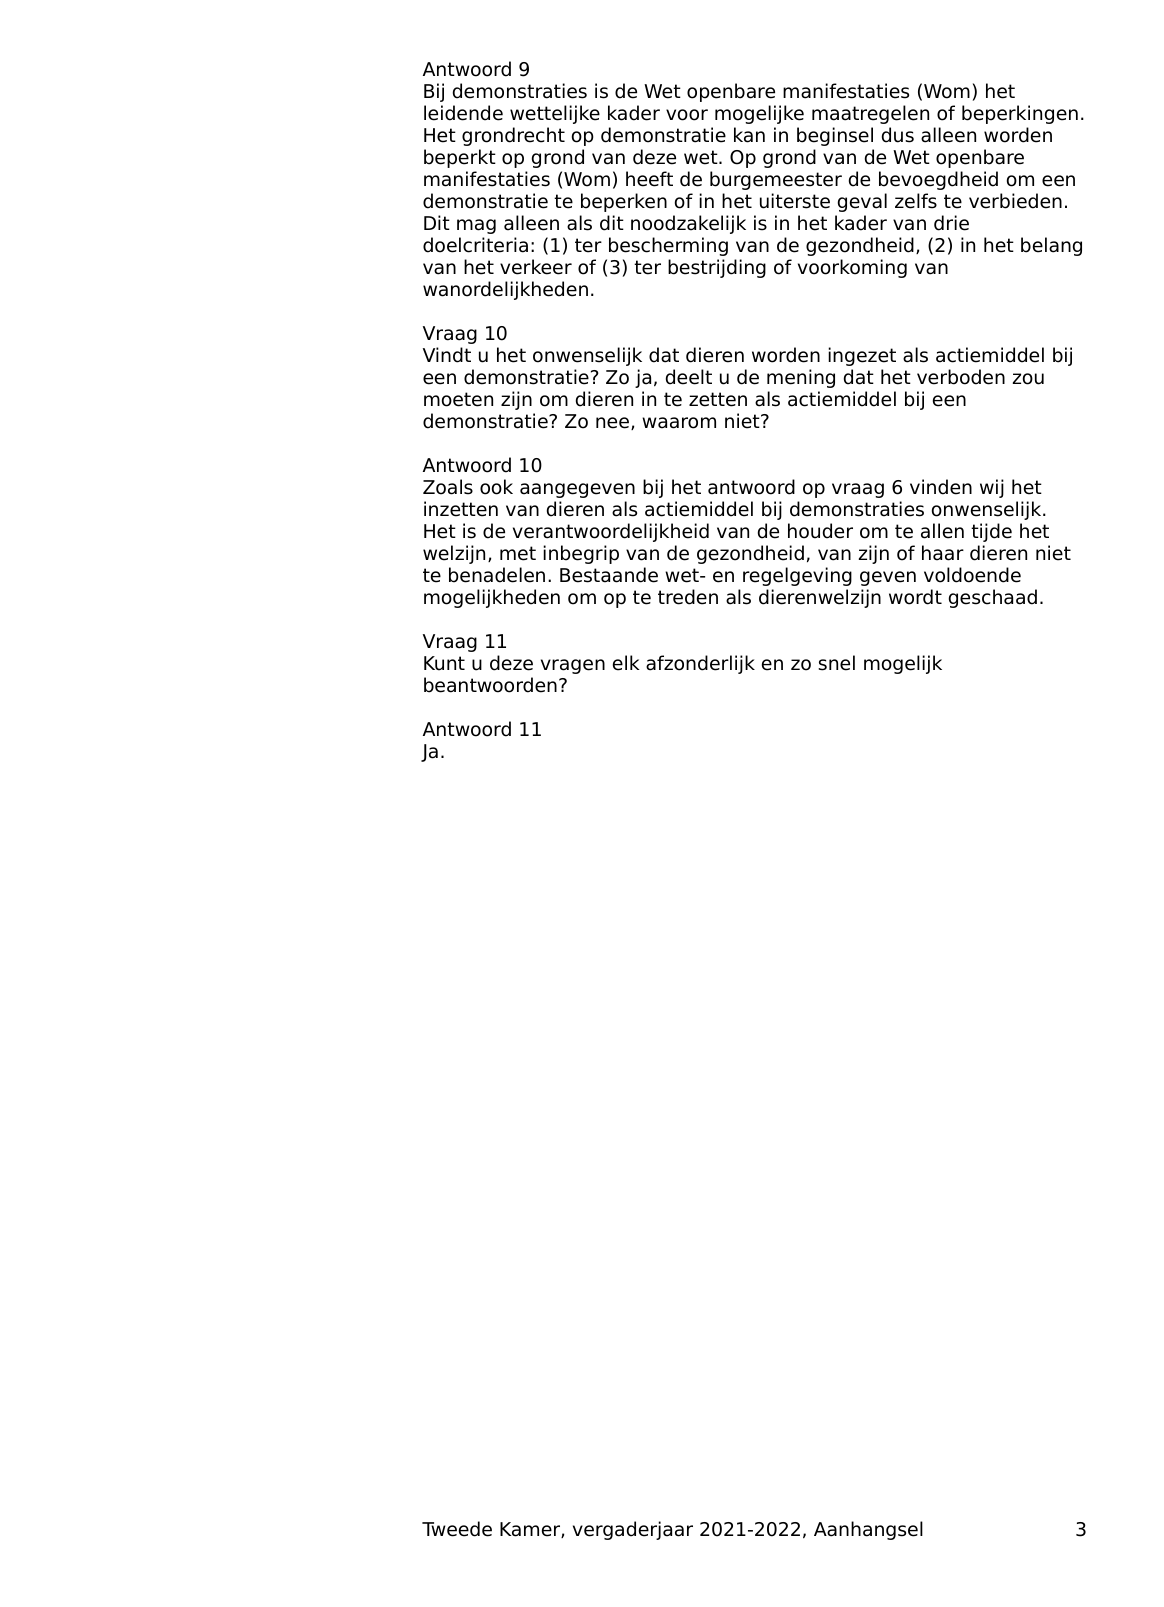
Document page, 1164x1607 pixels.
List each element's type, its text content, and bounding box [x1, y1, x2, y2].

text Zoals ook aangegeven bij het antwoord op vraag 6 vinden wij het inzetten van dieren als actiemiddel bij demonstraties onwenselijk. Het is de verantwoordelijkheid van de houder om te allen tijde het welzijn, met inbegrip van de gezondheid, van zijn of haar dieren niet te benadelen. Bestaande wet- en regelgeving geven voldoende mogelijkheden om op te treden als dierenwelzijn wordt geschaad. [422, 477, 1087, 609]
text Antwoord 10 [422, 455, 1087, 477]
text Vraag 11 [422, 631, 1087, 653]
text Antwoord 11 [422, 719, 1087, 741]
text Vraag 10 [422, 323, 1087, 345]
text Antwoord 9 [422, 59, 1087, 81]
text Kunt u deze vragen elk afzonderlijk en zo snel mogelijk beantwoorden? [422, 653, 1087, 697]
text Vindt u het onwenselijk dat dieren worden ingezet als actiemiddel bij een demonstratie? Zo ja, deelt u de mening dat het verboden zou moeten zijn om dieren in te zetten als actiemiddel bij een demonstratie? Zo nee, waarom niet? [422, 345, 1087, 433]
text Bij demonstraties is de Wet openbare manifestaties (Wom) het leidende wettelijke kader voor mogelijke maatregelen of beperkingen. Het grondrecht op demonstratie kan in beginsel dus alleen worden beperkt op grond van deze wet. Op grond van de Wet openbare manifestaties (Wom) heeft de burgemeester de bevoegdheid om een demonstratie te beperken of in het uiterste geval zelfs te verbieden. Dit mag alleen als dit noodzakelijk is in het kader van drie doelcriteria: (1) ter bescherming van de gezondheid, (2) in het belang van het verkeer of (3) ter bestrijding of voorkoming van wanordelijkheden. [422, 81, 1087, 301]
text Ja. [422, 741, 1087, 763]
